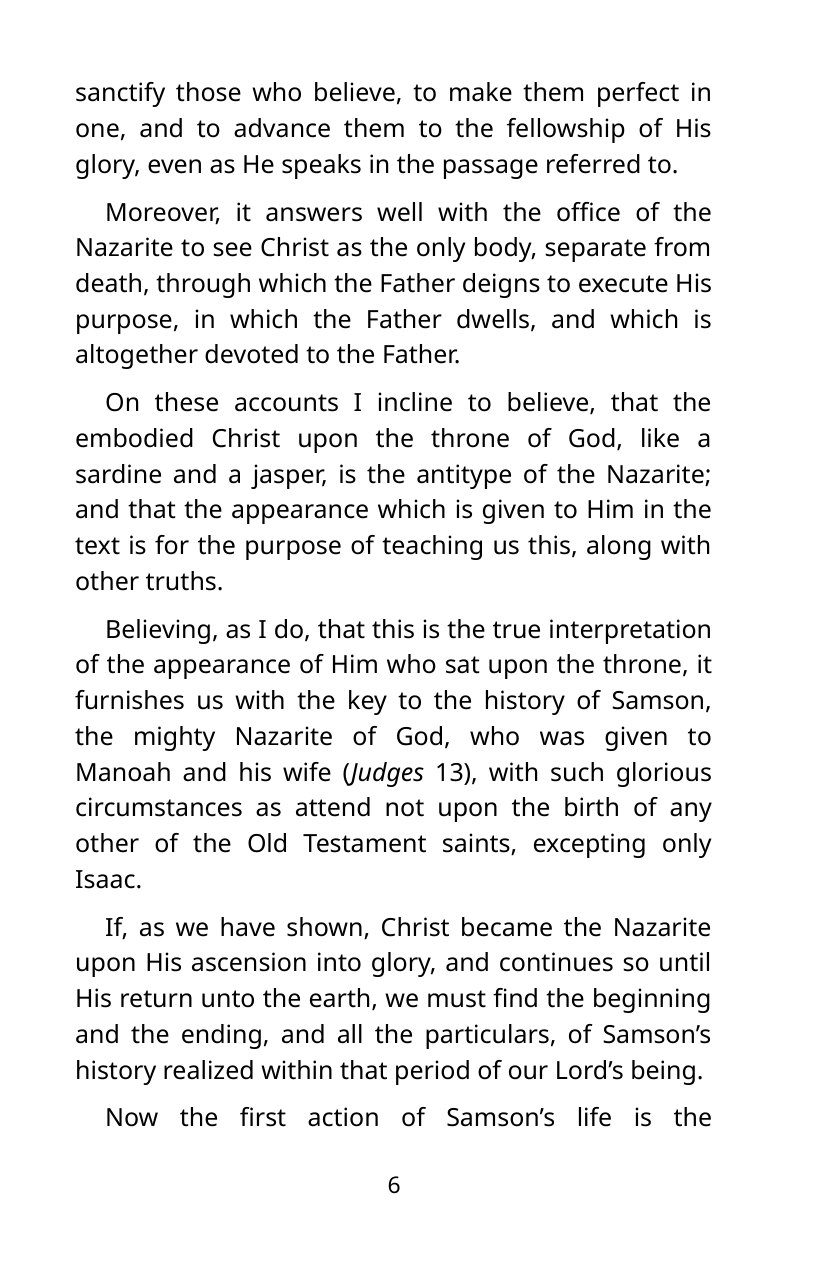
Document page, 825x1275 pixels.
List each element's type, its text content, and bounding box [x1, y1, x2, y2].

text If, as we have shown, Christ became the Nazarite upon His ascension into glory, and continues so until His return unto the earth, we must find the beginning and the ending, and all the particulars, of Samson’s history realized within that period of our Lord’s being. [75, 909, 712, 1086]
text Believing, as I do, that this is the true interpretation of the appearance of Him who sat upon the throne, it furnishes us with the key to the history of Samson, the mighty Nazarite of God, who was given to Manoah and his wife (Judges 13), with such glorious circumstances as attend not upon the birth of any other of the Old Testament saints, excepting only Isaac. [75, 611, 712, 896]
text sanctify those who believe, to make them perfect in one, and to advance them to the fellowship of His glory, even as He speaks in the passage referred to. [75, 75, 712, 181]
text On these accounts I incline to believe, that the embodied Christ upon the throne of God, like a sardine and a jasper, is the antitype of the Nazarite; and that the appearance which is given to Him in the text is for the purpose of teaching us this, along with other truths. [75, 385, 712, 598]
text Moreover, it answers well with the office of the Nazarite to see Christ as the only body, separate from death, through which the Father deigns to execute His purpose, in which the Father dwells, and which is altogether devoted to the Father. [75, 194, 712, 371]
text Now the first action of Samson’s life is the [75, 1100, 712, 1134]
